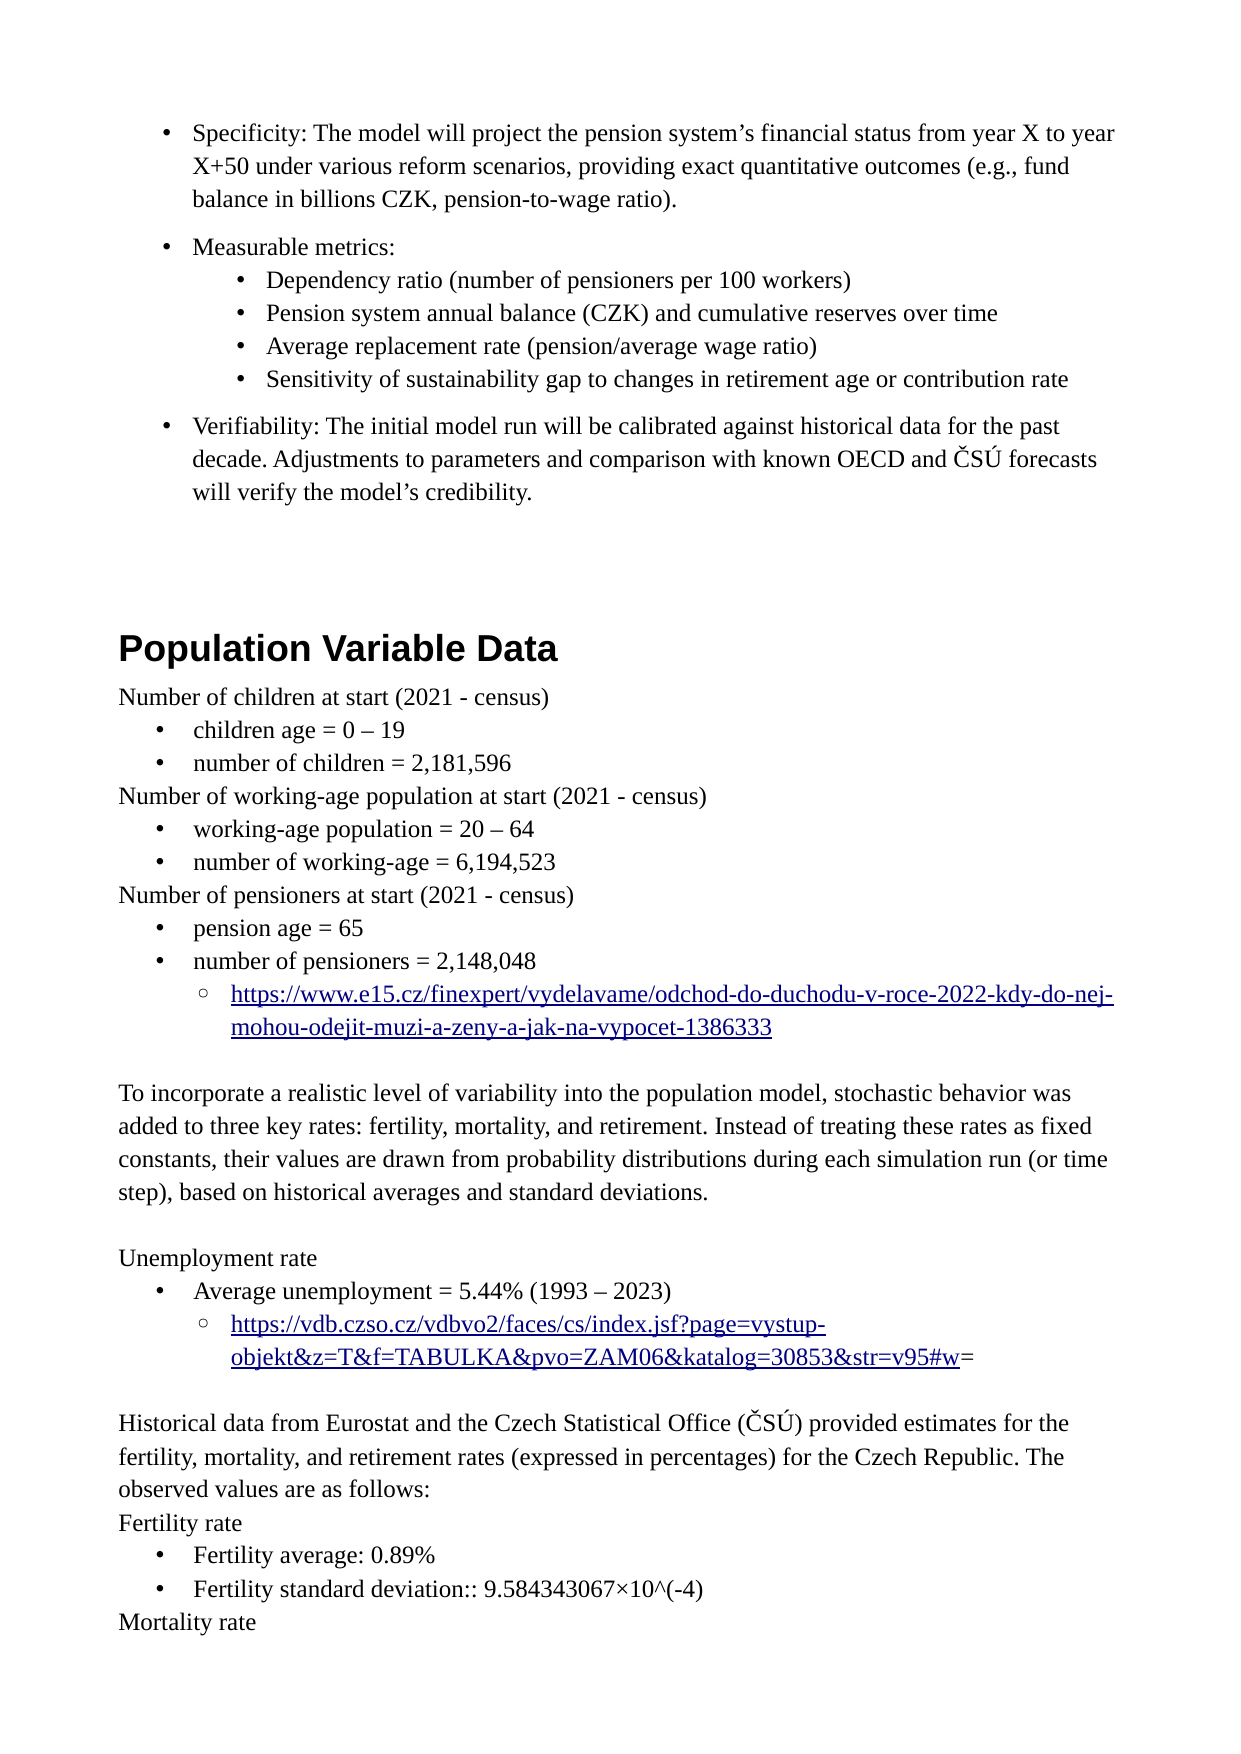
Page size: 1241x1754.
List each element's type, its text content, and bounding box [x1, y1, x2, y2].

list working-age population = 20 – 64 [156, 814, 1122, 843]
text Number of working-age population at start (2021 - census) [118, 781, 1122, 810]
text Historical data from Eurostat and the Czech Statistical Office (ČSÚ) provided estimates for the fertility, mortality, and retirement rates (expressed in percentages) for the Czech Republic. The observed values are as follows: [118, 1408, 1122, 1503]
text Number of children at start (2021 - census) [118, 682, 1122, 711]
list number of pensioners = 2,148,048 [156, 946, 1122, 975]
list Average replacement rate (pension/average wage ratio) [236, 331, 1122, 359]
list number of children = 2,181,596 [156, 748, 1122, 777]
text Mortality rate [118, 1607, 1122, 1635]
list Fertility average: 0.89% [156, 1541, 1122, 1569]
list number of working-age = 6,194,523 [156, 847, 1122, 876]
list Verifiability: The initial model run will be calibrated against historical data for the past decade. Adjustments to parameters and comparison with known OECD and ČSÚ forecasts will verify the model’s credibility. [162, 411, 1122, 506]
list Sensitivity of sustainability gap to changes in retirement age or contribution rate [236, 364, 1122, 393]
list https://vdb.czso.cz/vdbvo2/faces/cs/index.jsf?page=vystup-objekt&z=T&f=TABULKA&pvo=ZAM06&katalog=30853&str=v95#w= [193, 1309, 1122, 1371]
list children age = 0 – 19 [156, 715, 1122, 744]
list Pension system annual balance (CZK) and cumulative reserves over time [236, 298, 1122, 327]
list pension age = 65 [156, 913, 1122, 942]
list Fertility standard deviation:: 9.584343067×10^(-4) [156, 1574, 1122, 1602]
list Dependency ratio (number of pensioners per 100 workers) [236, 265, 1122, 293]
list Specificity: The model will project the pension system’s financial status from year X to year X+50 under various reform scenarios, providing exact quantitative outcomes (e.g., fund balance in billions CZK, pension-to-wage ratio). [162, 118, 1122, 213]
list Measurable metrics: [162, 232, 1122, 261]
text Number of pensioners at start (2021 - census) [118, 880, 1122, 909]
text To incorporate a realistic level of variability into the population model, stochastic behavior was added to three key rates: fertility, mortality, and retirement. Instead of treating these rates as fixed constants, their values are drawn from probability distributions during each simulation run (or time step), based on historical averages and standard deviations. [118, 1078, 1122, 1206]
list https://www.e15.cz/finexpert/vydelavame/odchod-do-duchodu-v-roce-2022-kdy-do-nej-mohou-odejit-muzi-a-zeny-a-jak-na-vypocet-1386333 [193, 979, 1122, 1041]
subtitle Population Variable Data [118, 626, 1122, 669]
text Fertility rate [118, 1508, 1122, 1536]
text Unemployment rate [118, 1243, 1122, 1272]
list Average unemployment = 5.44% (1993 – 2023) [156, 1276, 1122, 1305]
